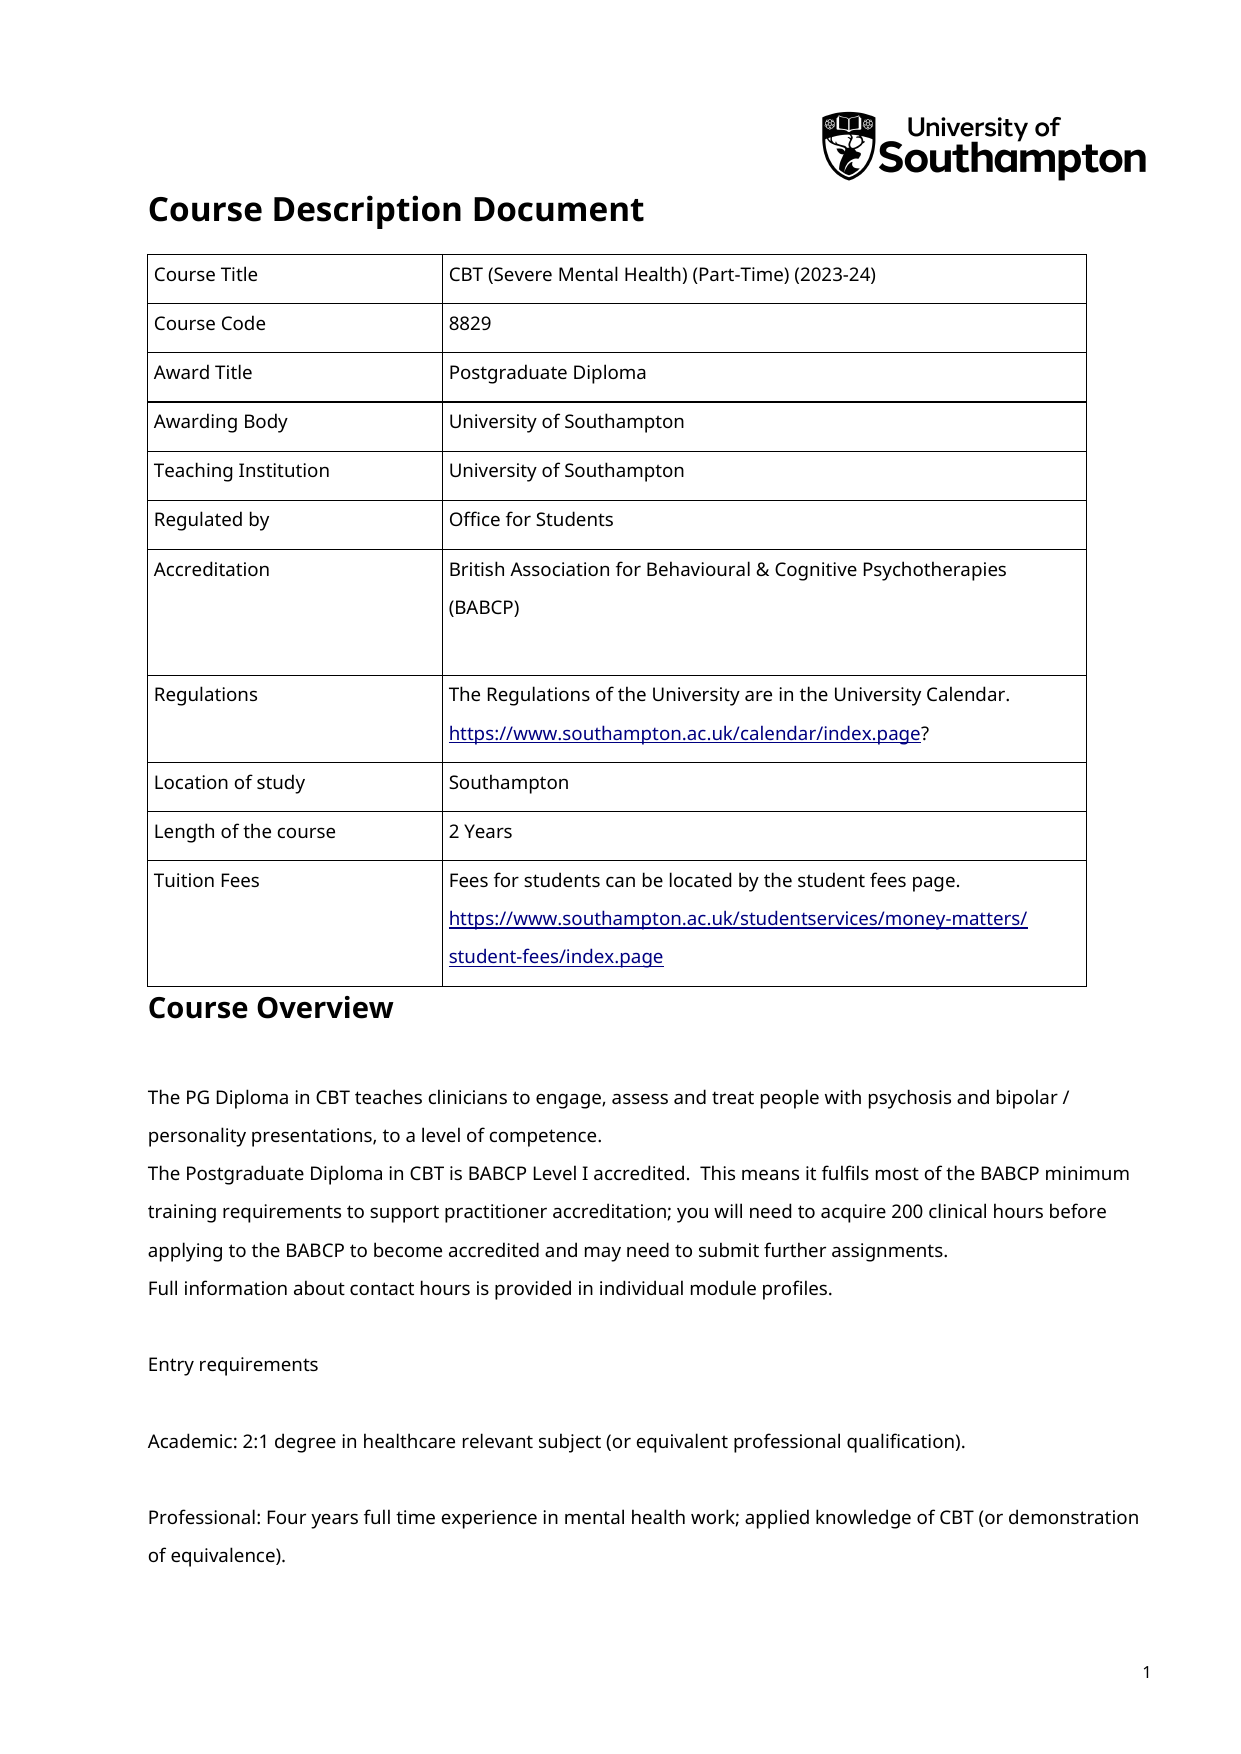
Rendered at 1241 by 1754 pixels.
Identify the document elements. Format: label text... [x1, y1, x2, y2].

subtitle Course Overview [148, 987, 1152, 1027]
table_cell 2 Years [443, 812, 1086, 860]
table_cell Course Code [148, 304, 442, 352]
table_cell Office for Students [443, 501, 1086, 549]
text The PG Diploma in CBT teaches clinicians to engage, assess and treat people with psychosis and bipolar / personality presentations, to a level of competence. The Postgraduate Diploma in CBT is BABCP Level I accredited. This means it fulfils most of the BABCP minimum training requirements to support practitioner accreditation; you will need to acquire 200 clinical hours before applying to the BABCP to become accredited and may need to submit further assignments. Full information about contact hours is provided in individual module profiles. Entry requirements Academic: 2:1 degree in healthcare relevant subject (or equivalent professional qualification). Professional: Four years full time experience in mental health work; applied knowledge of CBT (or demonstration of equivalence). [148, 1084, 1152, 1606]
table_cell University of Southampton [443, 452, 1086, 500]
table_cell Southampton [443, 763, 1086, 811]
table_cell Award Title [148, 353, 442, 401]
table_cell Regulated by [148, 501, 442, 549]
table_cell Regulations [148, 676, 442, 762]
table_header Course Title [148, 255, 442, 303]
table_cell Accreditation [148, 550, 442, 674]
table_cell Length of the course [148, 812, 442, 860]
table_cell Fees for students can be located by the student fees page. https://www.southampton.ac.uk/studentservices/money-matters/student-fees/index.page [443, 861, 1086, 986]
table_cell Tuition Fees [148, 861, 442, 986]
table_cell Teaching Institution [148, 452, 442, 500]
table_cell 8829 [443, 304, 1086, 352]
subtitle Course Description Document [148, 186, 1152, 231]
table_header CBT (Severe Mental Health) (Part-Time) (2023-24) [443, 255, 1086, 303]
table_cell Awarding Body [148, 403, 442, 451]
table_cell Location of study [148, 763, 442, 811]
table_cell University of Southampton [443, 403, 1086, 451]
table_cell Postgraduate Diploma [443, 353, 1086, 401]
table_cell The Regulations of the University are in the University Calendar. https://www.southampton.ac.uk/calendar/index.page? [443, 676, 1086, 762]
table_cell British Association for Behavioural & Cognitive Psychotherapies (BABCP) [443, 550, 1086, 674]
